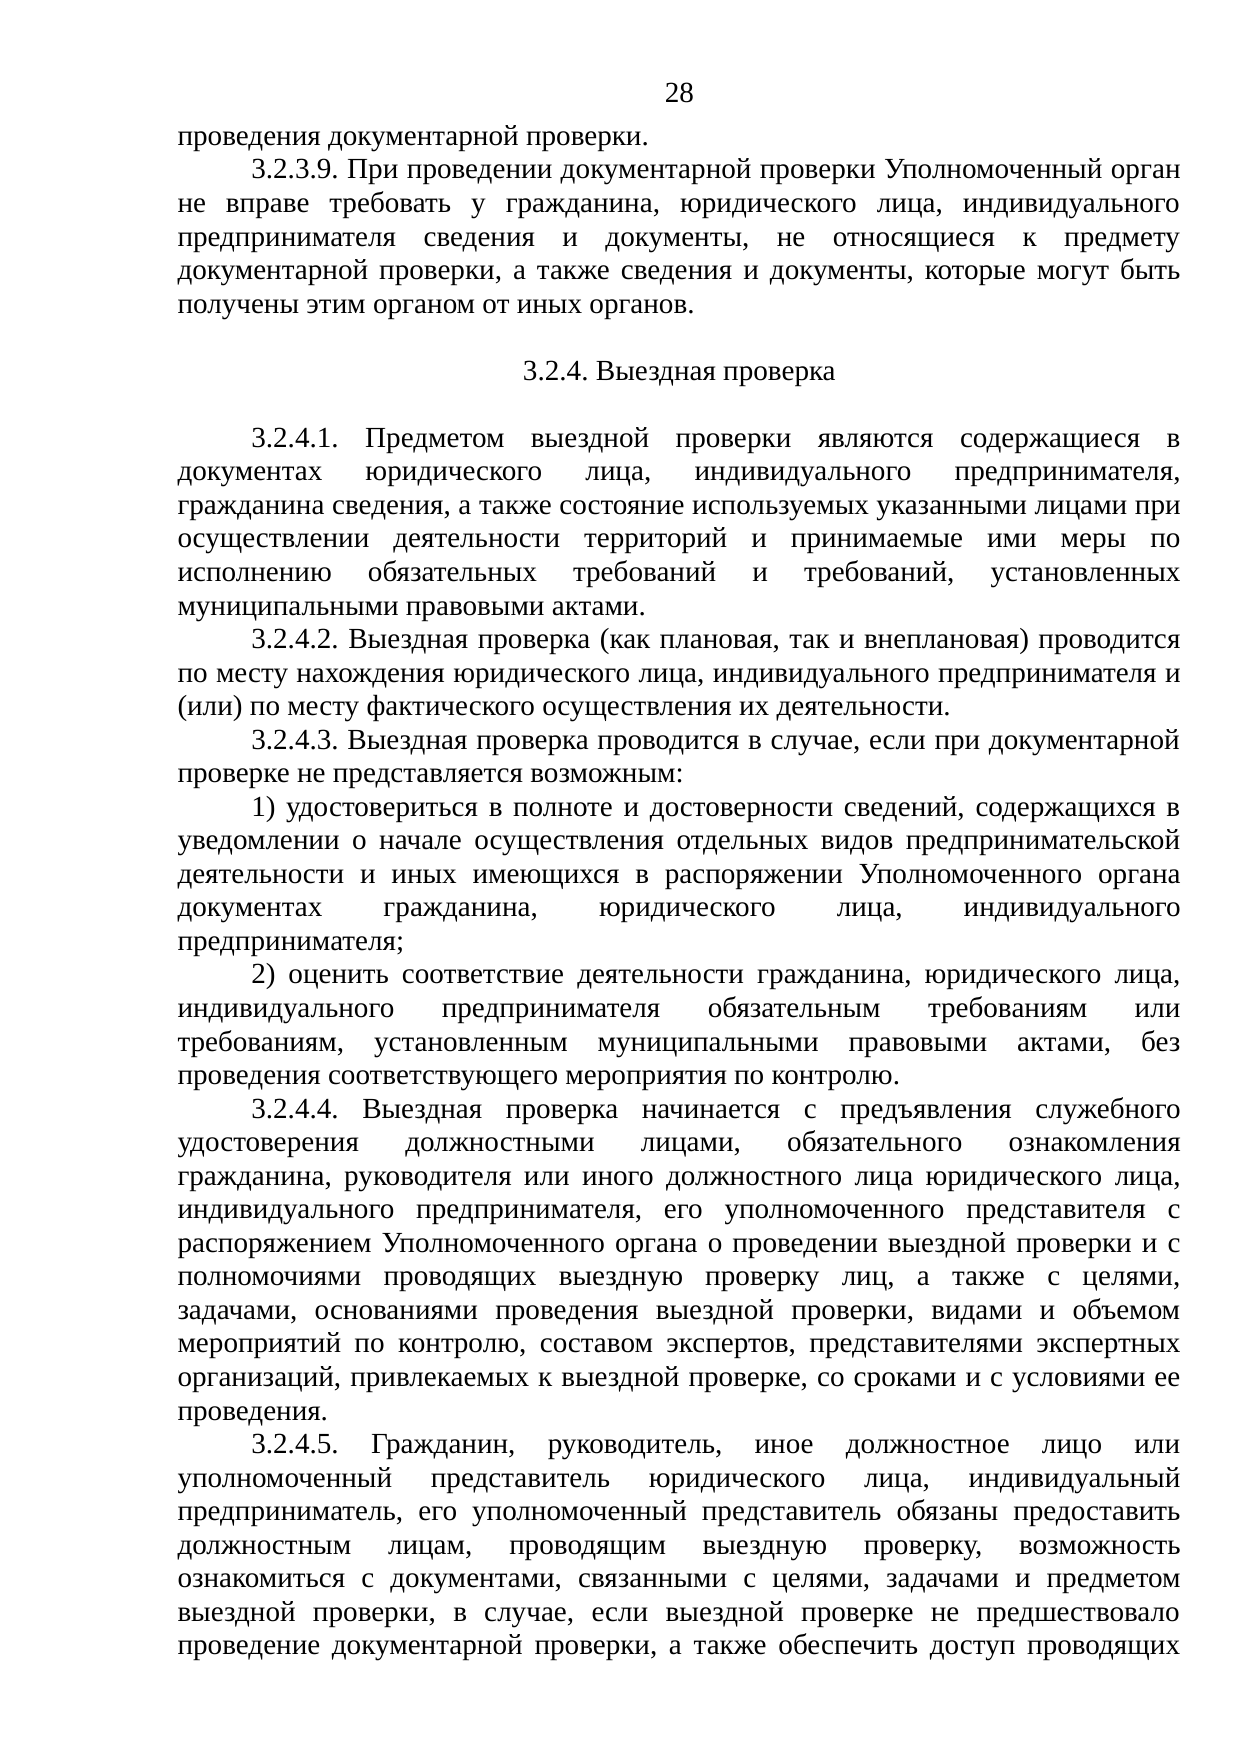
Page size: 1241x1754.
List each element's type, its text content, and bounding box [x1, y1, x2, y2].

text 3.2.4.5. Гражданин, руководитель, иное должностное лицо или уполномоченный представитель юридического лица, индивидуальный предприниматель, его уполномоченный представитель обязаны предоставить должностным лицам, проводящим выездную проверку, возможность ознакомиться с документами, связанными с целями, задачами и предметом выездной проверки, в случае, если выездной проверке не предшествовало проведение документарной проверки, а также обеспечить доступ проводящих [177, 1426, 1181, 1661]
text 3.2.4.1. Предметом выездной проверки являются содержащиеся в документах юридического лица, индивидуального предпринимателя, гражданина сведения, а также состояние используемых указанными лицами при осуществлении деятельности территорий и принимаемые ими меры по исполнению обязательных требований и требований, установленных муниципальными правовыми актами. [177, 420, 1181, 621]
text 3.2.3.9. При проведении документарной проверки Уполномоченный орган не вправе требовать у гражданина, юридического лица, индивидуального предпринимателя сведения и документы, не относящиеся к предмету документарной проверки, а также сведения и документы, которые могут быть получены этим органом от иных органов. [177, 152, 1181, 319]
text 3.2.4.4. Выездная проверка начинается с предъявления служебного удостоверения должностными лицами, обязательного ознакомления гражданина, руководителя или иного должностного лица юридического лица, индивидуального предпринимателя, его уполномоченного представителя с распоряжением Уполномоченного органа о проведении выездной проверки и с полномочиями проводящих выездную проверку лиц, а также с целями, задачами, основаниями проведения выездной проверки, видами и объемом мероприятий по контролю, составом экспертов, представителями экспертных организаций, привлекаемых к выездной проверке, со сроками и с условиями ее проведения. [177, 1091, 1181, 1426]
text 3.2.4. Выездная проверка [177, 353, 1181, 386]
text 3.2.4.2. Выездная проверка (как плановая, так и внеплановая) проводится по месту нахождения юридического лица, индивидуального предпринимателя и (или) по месту фактического осуществления их деятельности. [177, 621, 1181, 722]
text 2) оценить соответствие деятельности гражданина, юридического лица, индивидуального предпринимателя обязательным требованиям или требованиям, установленным муниципальными правовыми актами, без проведения соответствующего мероприятия по контролю. [177, 957, 1181, 1091]
text 1) удостовериться в полноте и достоверности сведений, содержащихся в уведомлении о начале осуществления отдельных видов предпринимательской деятельности и иных имеющихся в распоряжении Уполномоченного органа документах гражданина, юридического лица, индивидуального предпринимателя; [177, 789, 1181, 957]
text проведения документарной проверки. [177, 118, 1181, 152]
text 3.2.4.3. Выездная проверка проводится в случае, если при документарной проверке не представляется возможным: [177, 722, 1181, 789]
